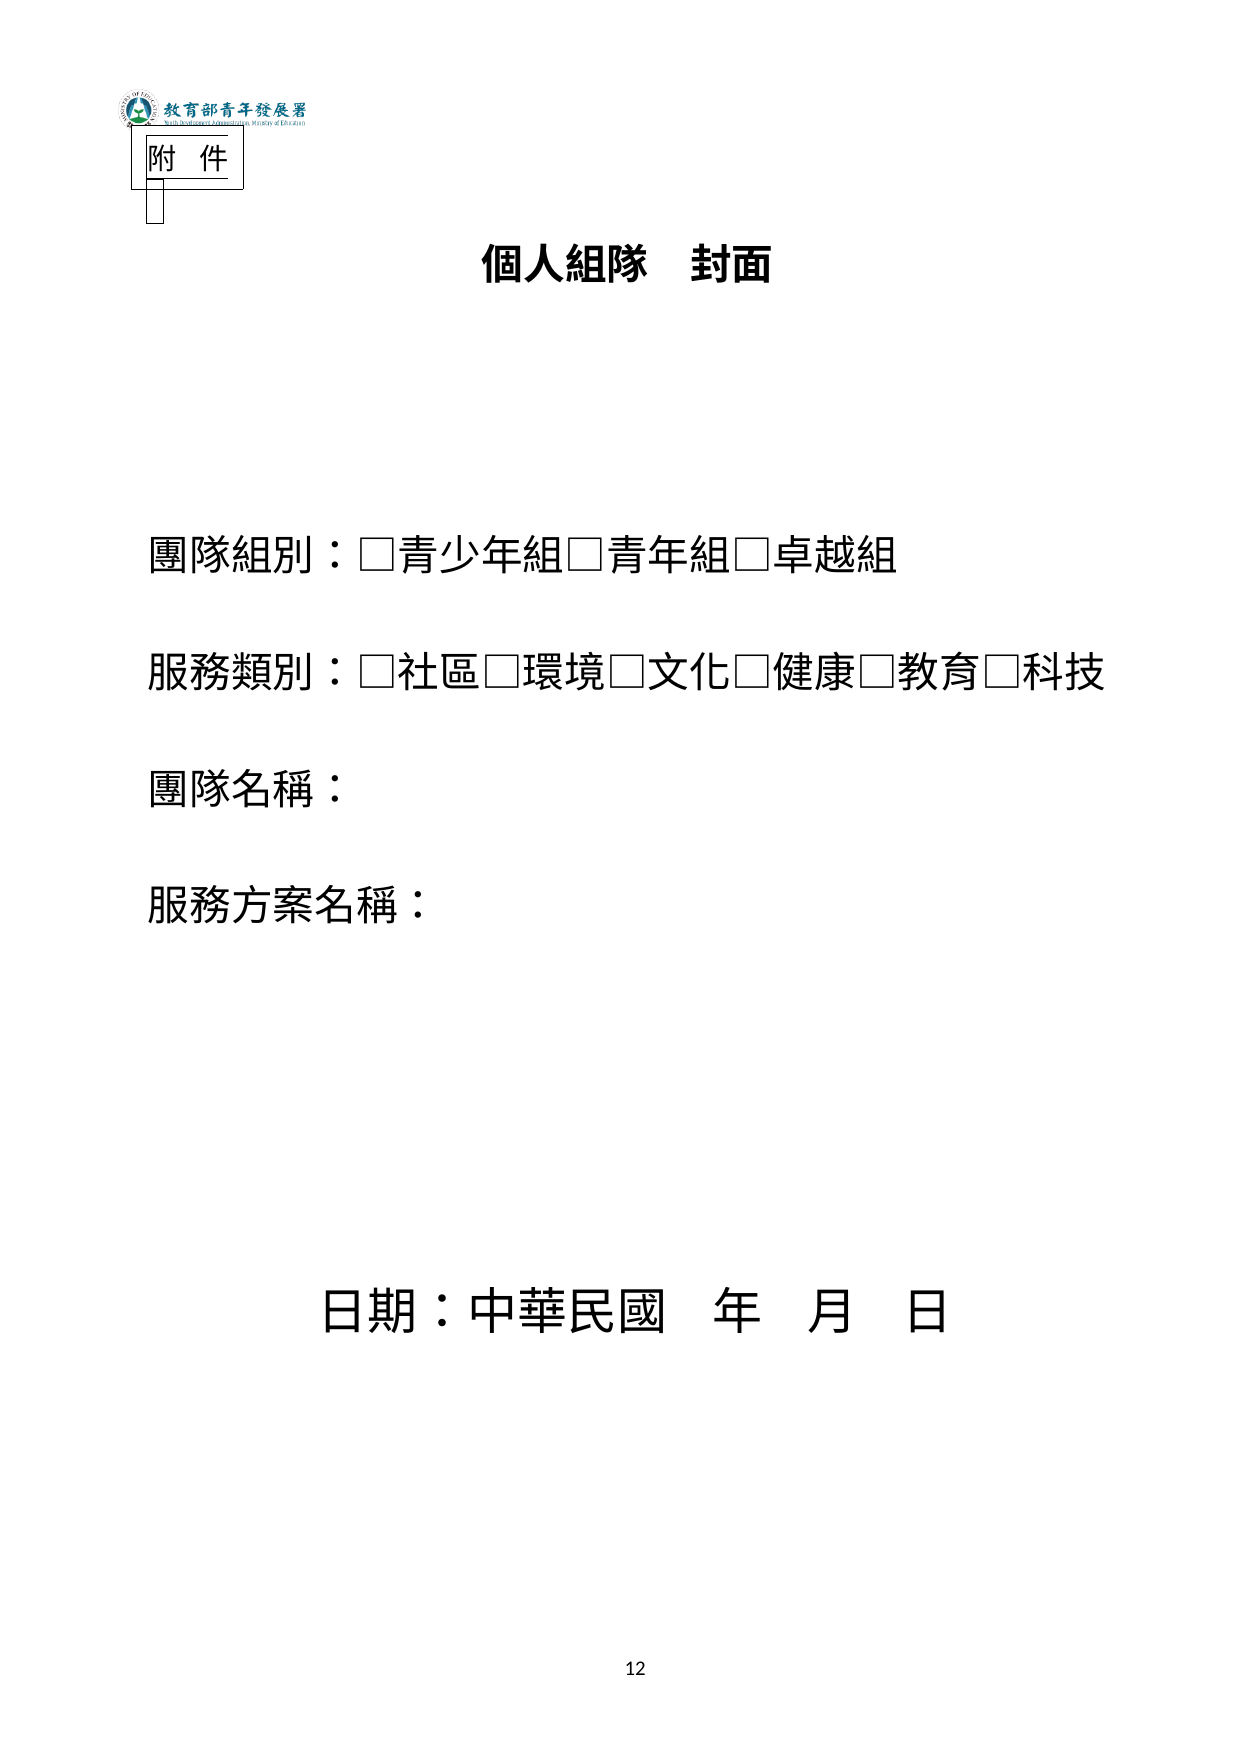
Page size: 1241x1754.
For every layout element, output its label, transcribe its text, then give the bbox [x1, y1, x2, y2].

text 個人組隊 封面 [133, 232, 1122, 291]
text 團隊組別：□青少年組□青年組□卓越組 [148, 524, 1122, 582]
text 日期：中華民國 年 月 日 [148, 1282, 1122, 1341]
text 附件2 [147, 136, 228, 178]
text 服務方案名稱： [148, 874, 1122, 932]
text 團隊名稱： [148, 757, 1122, 816]
text 服務類別：□社區□環境□文化□健康□教育□科技 [148, 641, 1122, 699]
picture [118, 89, 306, 131]
